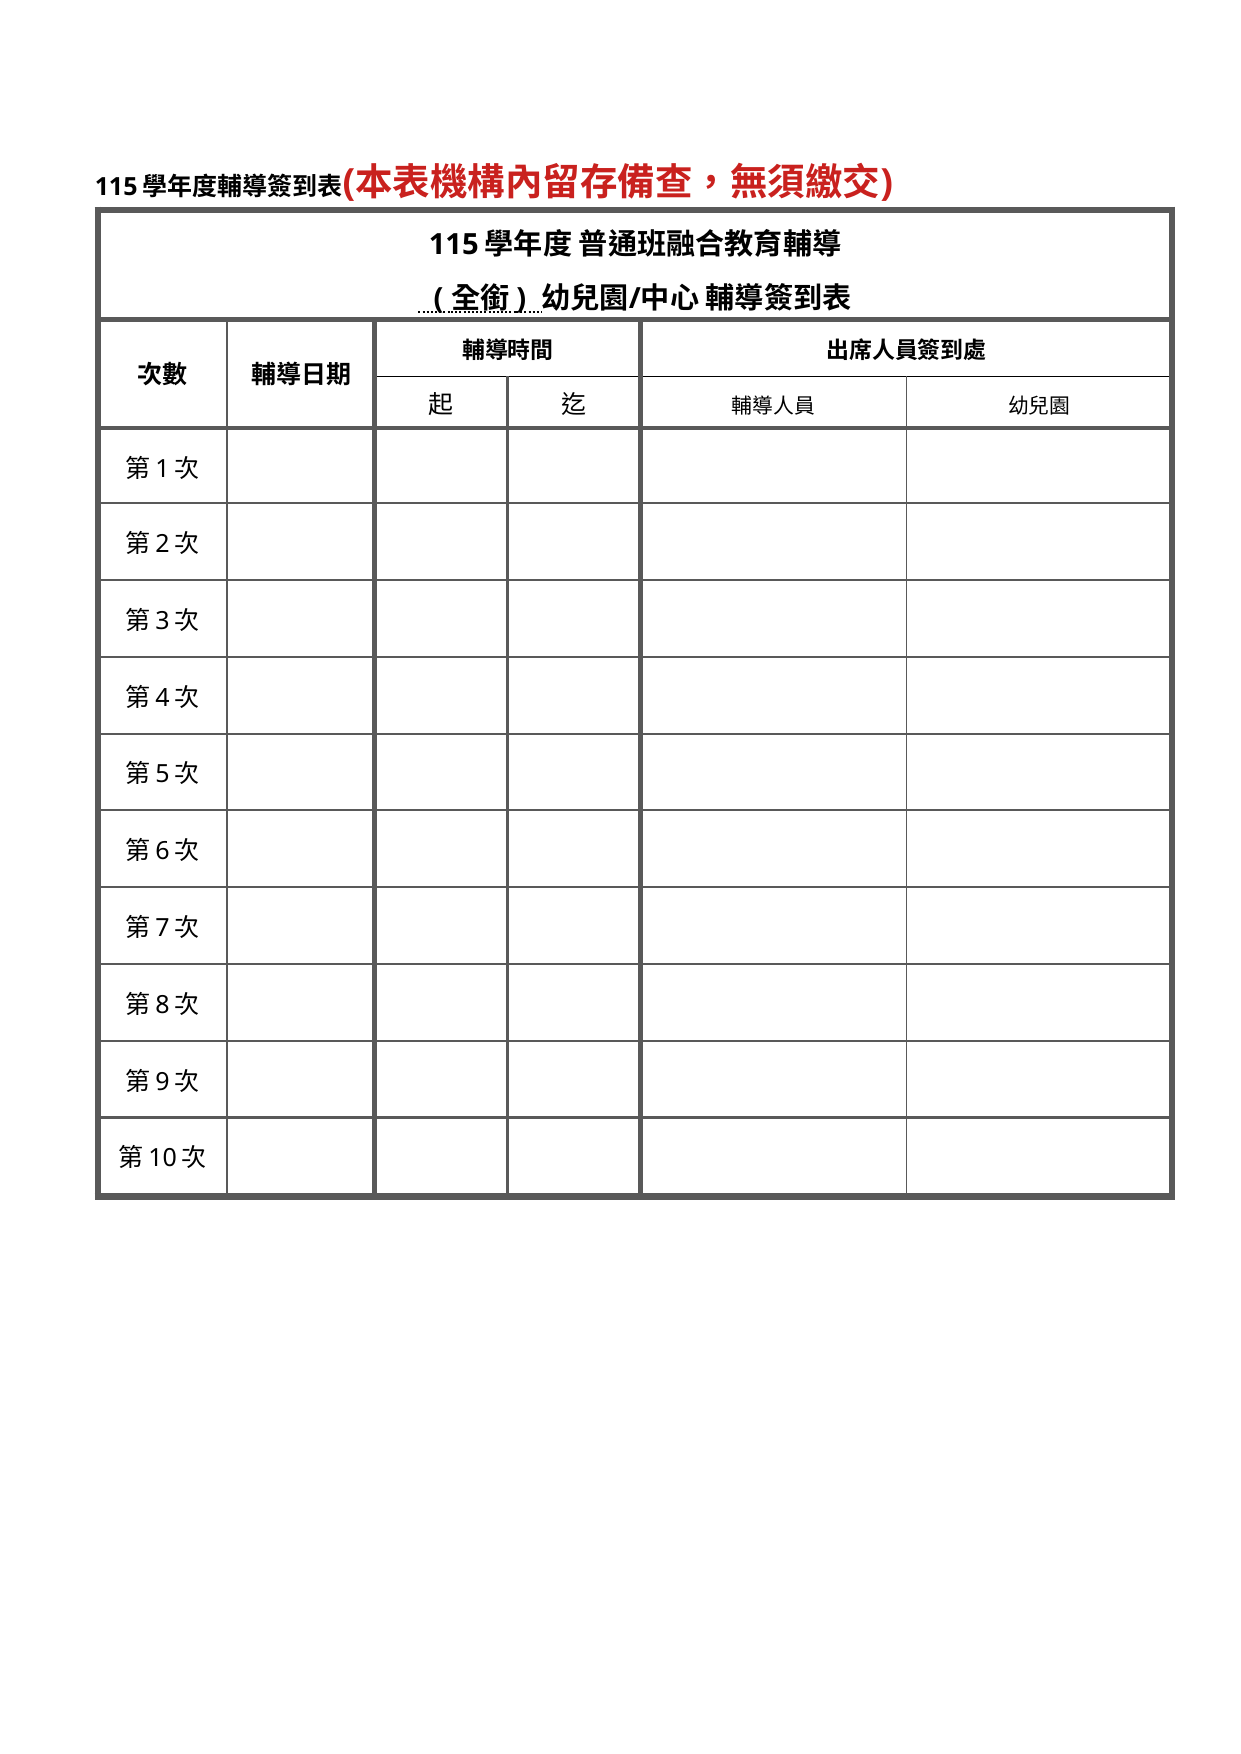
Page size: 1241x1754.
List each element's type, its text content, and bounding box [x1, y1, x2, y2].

table_cell [228, 504, 372, 579]
table_cell [907, 811, 1169, 886]
text 115學年度輔導簽到表(本表機構內留存備查，無須繳交) [94, 152, 1146, 207]
table_cell [509, 1119, 638, 1193]
table_header 115學年度 普通班融合教育輔導 ( 全銜 ) 幼兒園/中心 輔導簽到表 [101, 213, 1169, 317]
table_cell [907, 888, 1169, 963]
table_cell [907, 735, 1169, 809]
table_cell [377, 965, 506, 1040]
table_cell [907, 965, 1169, 1040]
table_cell [643, 581, 906, 656]
table_cell [377, 735, 506, 809]
table_cell 第3次 [101, 581, 226, 656]
table_cell 次數 [101, 322, 226, 426]
table_cell [643, 965, 906, 1040]
table_cell [377, 504, 506, 579]
table_cell [643, 504, 906, 579]
table_cell 第5次 [101, 735, 226, 809]
table_cell [907, 581, 1169, 656]
table_cell [377, 888, 506, 963]
table_cell [228, 430, 372, 502]
table_cell 第4次 [101, 658, 226, 733]
table_cell [228, 811, 372, 886]
table_cell [228, 581, 372, 656]
table_cell [907, 430, 1169, 502]
table_cell [228, 1119, 372, 1193]
table_cell [643, 658, 906, 733]
table_cell [228, 658, 372, 733]
table_cell 幼兒園 [907, 377, 1169, 426]
table_cell [377, 811, 506, 886]
table_cell [643, 888, 906, 963]
table_cell [907, 504, 1169, 579]
table_cell [377, 430, 506, 502]
table_cell [228, 735, 372, 809]
table_cell [228, 888, 372, 963]
table_cell [509, 811, 638, 886]
table_cell 輔導時間 [377, 322, 638, 376]
table_cell 出席人員簽到處 [643, 322, 1169, 376]
table_cell [377, 658, 506, 733]
table_cell [907, 1119, 1169, 1193]
table_cell 第8次 [101, 965, 226, 1040]
table_cell [228, 965, 372, 1040]
table_cell [509, 430, 638, 502]
table_cell 迄 [509, 377, 638, 426]
table_cell 第2次 [101, 504, 226, 579]
table_cell 輔導人員 [643, 377, 906, 426]
table_cell 第1次 [101, 430, 226, 502]
table_cell 起 [377, 377, 506, 426]
table_cell [228, 1042, 372, 1116]
table_cell [643, 1119, 906, 1193]
table_cell [907, 1042, 1169, 1116]
table_cell [643, 735, 906, 809]
table_cell 第9次 [101, 1042, 226, 1116]
table_cell [377, 1042, 506, 1116]
table_cell [377, 1119, 506, 1193]
table_cell [643, 1042, 906, 1116]
table_cell [377, 581, 506, 656]
table_cell [907, 658, 1169, 733]
table_cell [509, 1042, 638, 1116]
table_cell [643, 430, 906, 502]
table_cell [509, 504, 638, 579]
table_cell 第6次 [101, 811, 226, 886]
table_cell [509, 658, 638, 733]
table_cell 第7次 [101, 888, 226, 963]
table_cell [509, 888, 638, 963]
table_cell [509, 581, 638, 656]
table_cell 輔導日期 [228, 322, 372, 426]
table_cell [509, 965, 638, 1040]
table_cell 第10次 [101, 1119, 226, 1193]
table_cell [643, 811, 906, 886]
table_cell [509, 735, 638, 809]
